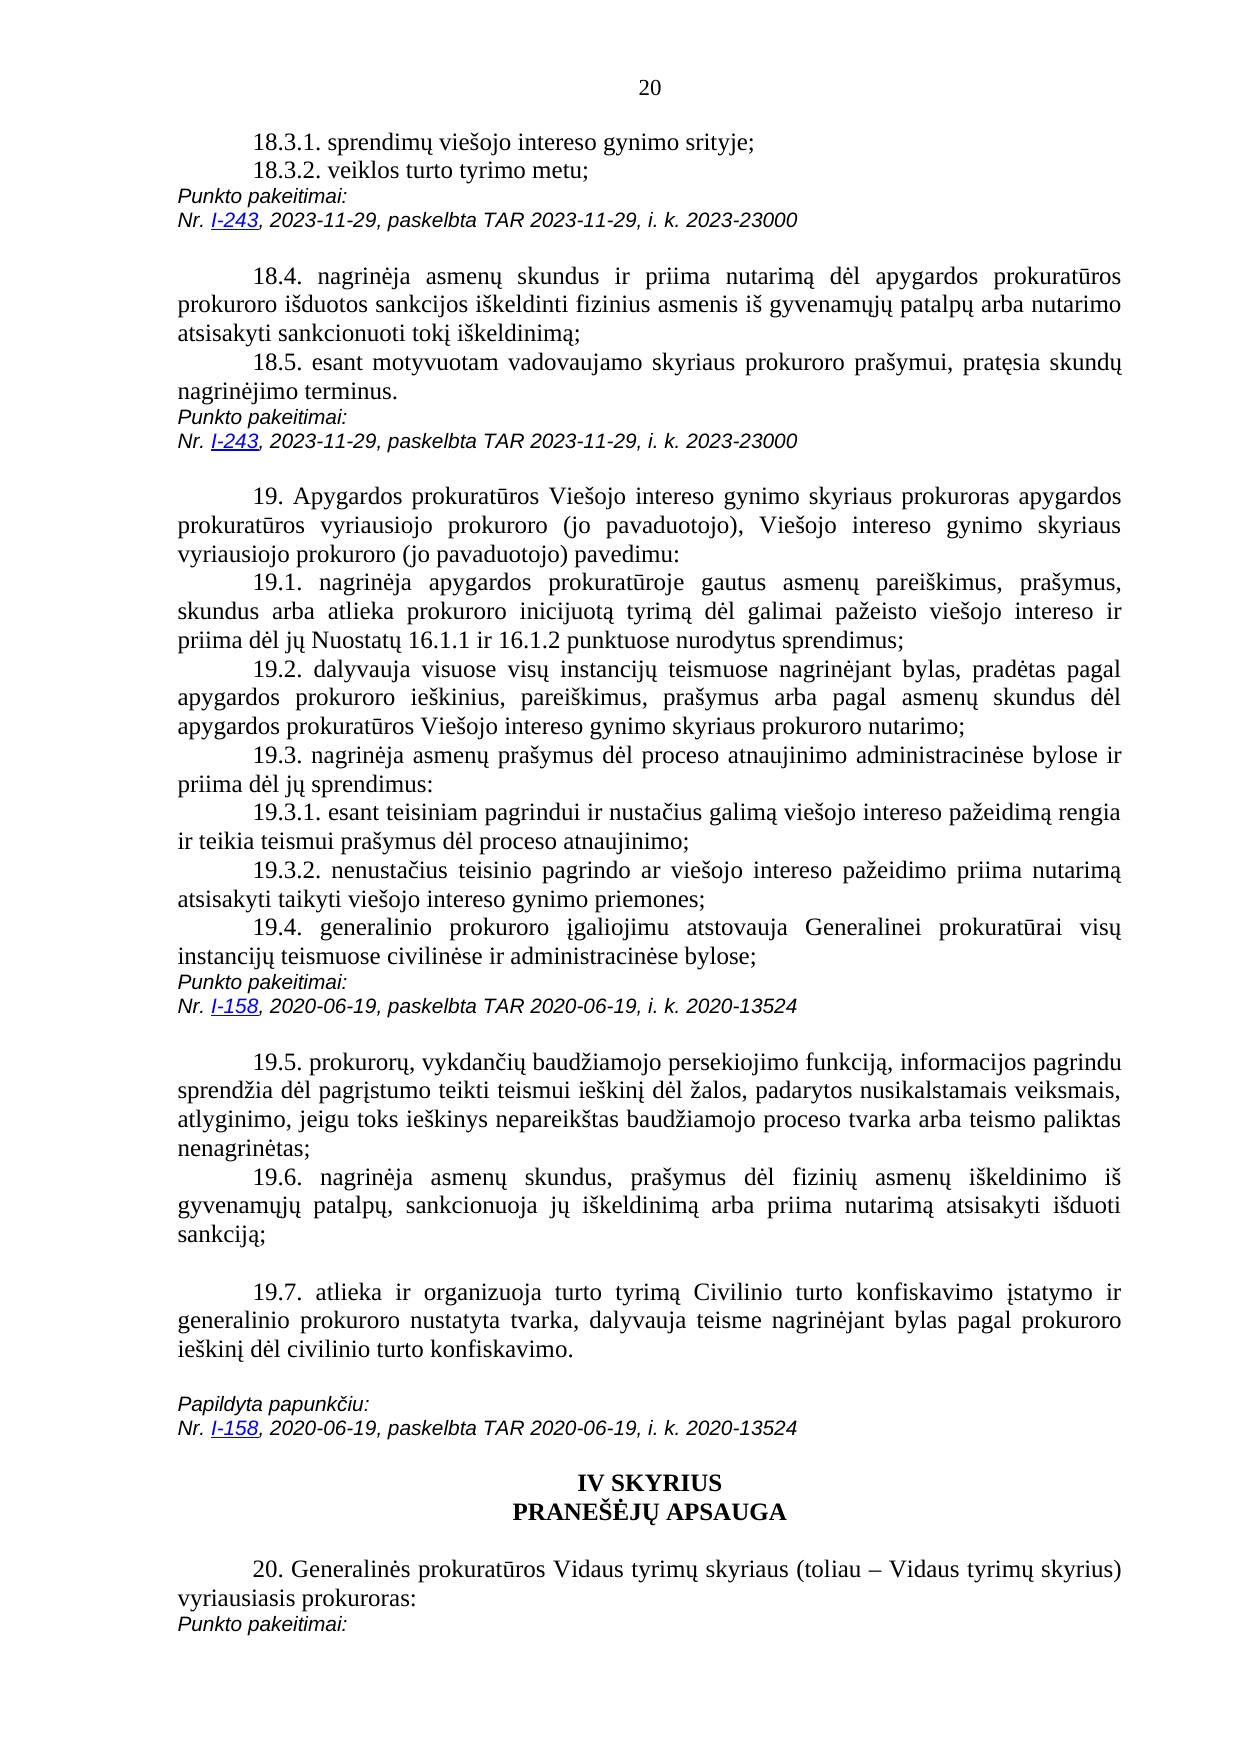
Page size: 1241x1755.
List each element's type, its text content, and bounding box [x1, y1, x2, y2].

text 18.3.1. sprendimų viešojo intereso gynimo srityje; [177, 127, 1122, 155]
text Punkto pakeitimai: [177, 184, 1122, 208]
text 19.3.1. esant teisiniam pagrindui ir nustačius galimą viešojo intereso pažeidimą rengia ir teikia teismui prašymus dėl proceso atnaujinimo; [177, 797, 1122, 855]
text 19.5. prokurorų, vykdančių baudžiamojo persekiojimo funkciją, informacijos pagrindu sprendžia dėl pagrįstumo teikti teismui ieškinį dėl žalos, padarytos nusikalstamais veiksmais, atlyginimo, jeigu toks ieškinys nepareikštas baudžiamojo proceso tvarka arba teismo paliktas nenagrinėtas; [177, 1047, 1122, 1162]
text 19.2. dalyvauja visuose visų instancijų teismuose nagrinėjant bylas, pradėtas pagal apygardos prokuroro ieškinius, pareiškimus, prašymus arba pagal asmenų skundus dėl apygardos prokuratūros Viešojo intereso gynimo skyriaus prokuroro nutarimo; [177, 654, 1122, 740]
text Punkto pakeitimai: [177, 404, 1122, 428]
text 20. Generalinės prokuratūros Vidaus tyrimų skyriaus (toliau – Vidaus tyrimų skyrius) vyriausiasis prokuroras: [177, 1554, 1122, 1612]
text Nr. I-158, 2020-06-19, paskelbta TAR 2020-06-19, i. k. 2020-13524 [177, 994, 1122, 1018]
text 18.3.2. veiklos turto tyrimo metu; [177, 155, 1122, 184]
text 18.5. esant motyvuotam vadovaujamo skyriaus prokuroro prašymui, pratęsia skundų nagrinėjimo terminus. [177, 347, 1122, 404]
text 19.3.2. nenustačius teisinio pagrindo ar viešojo intereso pažeidimo priima nutarimą atsisakyti taikyti viešojo intereso gynimo priemones; [177, 855, 1122, 912]
text Nr. I-243, 2023-11-29, paskelbta TAR 2023-11-29, i. k. 2023-23000 [177, 208, 1122, 232]
text Punkto pakeitimai: [177, 1612, 1122, 1636]
text IV SKYRIUS [177, 1468, 1122, 1497]
text Punkto pakeitimai: [177, 970, 1122, 994]
text Papildyta papunkčiu: [177, 1392, 1122, 1416]
text 19. Apygardos prokuratūros Viešojo intereso gynimo skyriaus prokuroras apygardos prokuratūros vyriausiojo prokuroro (jo pavaduotojo), Viešojo intereso gynimo skyriaus vyriausiojo prokuroro (jo pavaduotojo) pavedimu: [177, 481, 1122, 567]
text Nr. I-158, 2020-06-19, paskelbta TAR 2020-06-19, i. k. 2020-13524 [177, 1416, 1122, 1439]
text 19.7. atlieka ir organizuoja turto tyrimą Civilinio turto konfiskavimo įstatymo ir generalinio prokuroro nustatyta tvarka, dalyvauja teisme nagrinėjant bylas pagal prokuroro ieškinį dėl civilinio turto konfiskavimo. [177, 1277, 1122, 1363]
text 19.3. nagrinėja asmenų prašymus dėl proceso atnaujinimo administracinėse bylose ir priima dėl jų sprendimus: [177, 740, 1122, 797]
text Nr. I-243, 2023-11-29, paskelbta TAR 2023-11-29, i. k. 2023-23000 [177, 428, 1122, 452]
text 18.4. nagrinėja asmenų skundus ir priima nutarimą dėl apygardos prokuratūros prokuroro išduotos sankcijos iškeldinti fizinius asmenis iš gyvenamųjų patalpų arba nutarimo atsisakyti sankcionuoti tokį iškeldinimą; [177, 261, 1122, 347]
text 19.4. generalinio prokuroro įgaliojimu atstovauja Generalinei prokuratūrai visų instancijų teismuose civilinėse ir administracinėse bylose; [177, 912, 1122, 970]
text 19.6. nagrinėja asmenų skundus, prašymus dėl fizinių asmenų iškeldinimo iš gyvenamųjų patalpų, sankcionuoja jų iškeldinimą arba priima nutarimą atsisakyti išduoti sankciją; [177, 1162, 1122, 1248]
text 19.1. nagrinėja apygardos prokuratūroje gautus asmenų pareiškimus, prašymus, skundus arba atlieka prokuroro inicijuotą tyrimą dėl galimai pažeisto viešojo intereso ir priima dėl jų Nuostatų 16.1.1 ir 16.1.2 punktuose nurodytus sprendimus; [177, 567, 1122, 654]
text PRANEŠĖJŲ APSAUGA [177, 1497, 1122, 1526]
